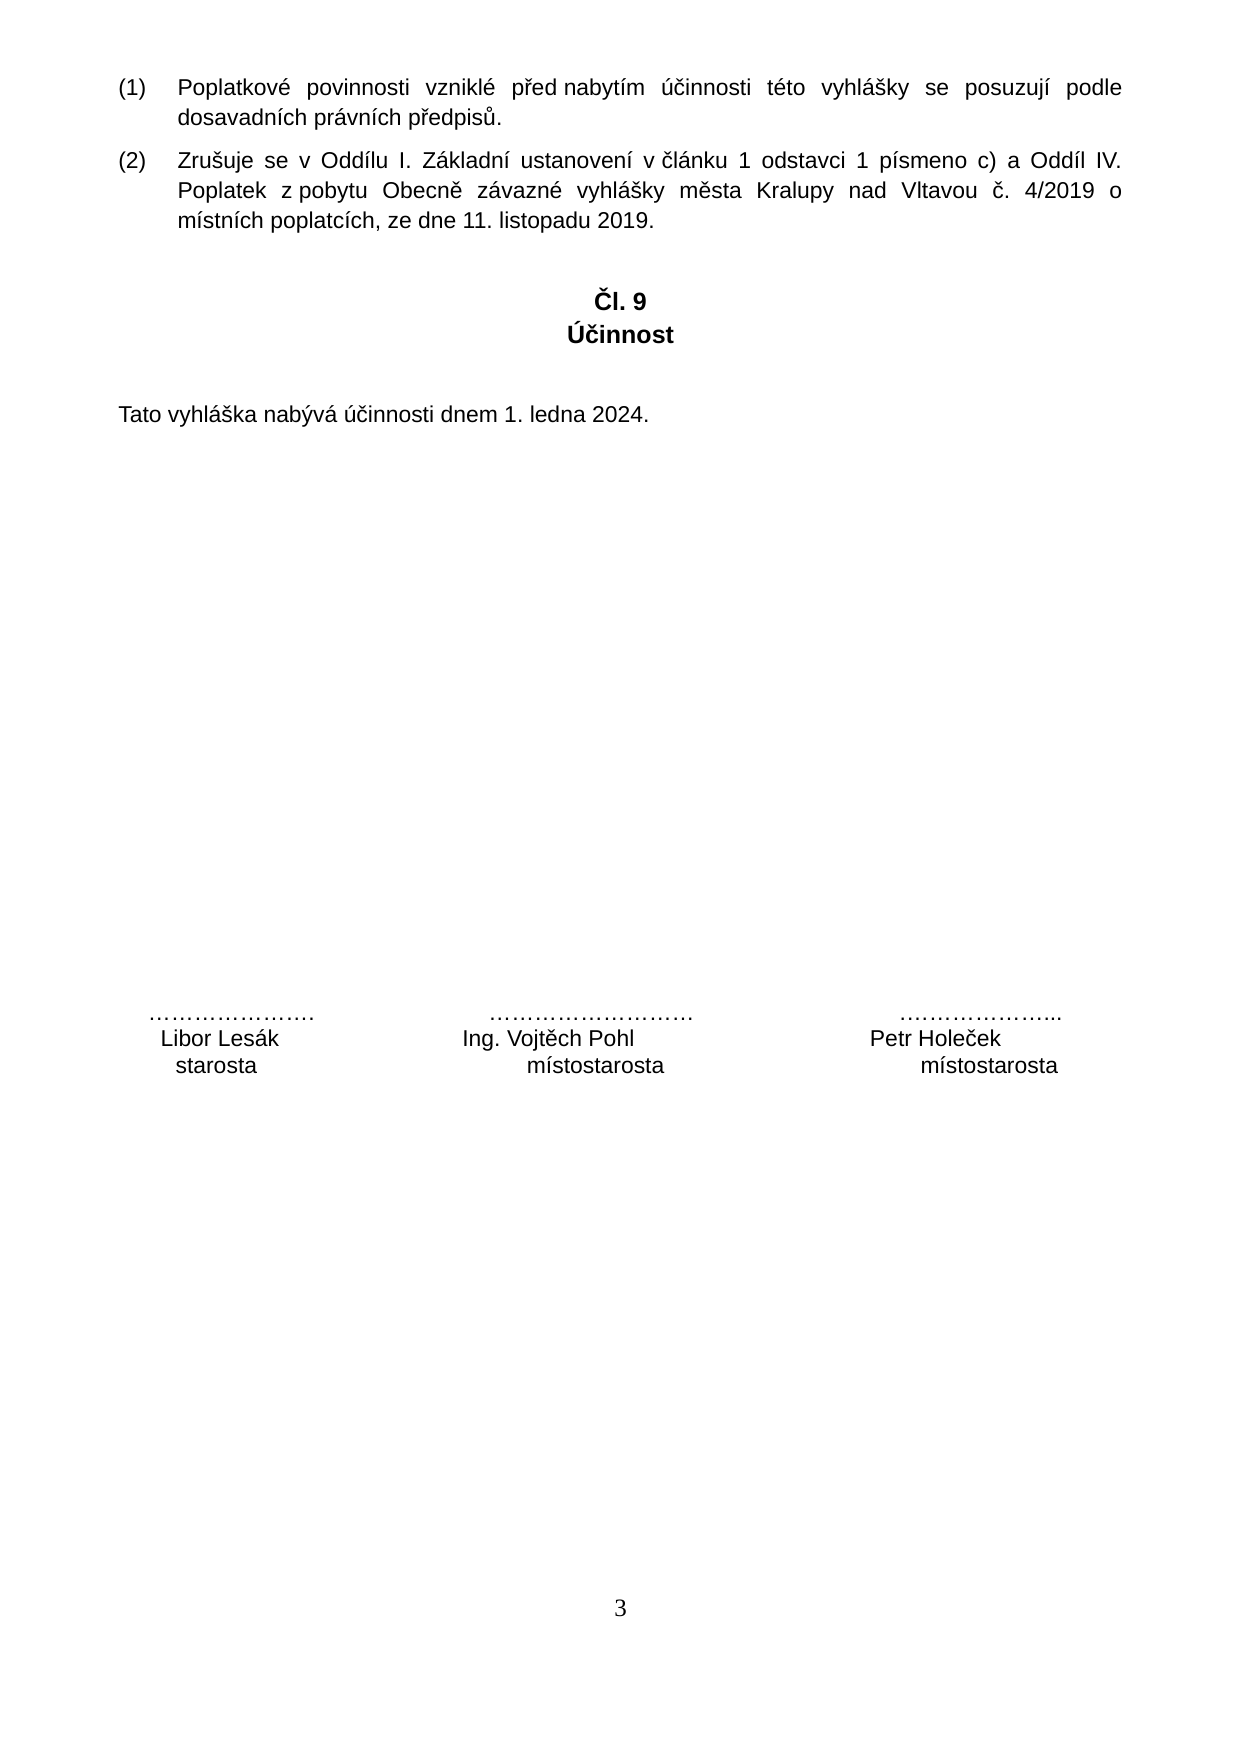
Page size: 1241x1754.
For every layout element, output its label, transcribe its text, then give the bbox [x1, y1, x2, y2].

table_cell [118, 1213, 620, 1331]
table_cell [620, 1213, 1122, 1331]
list Poplatkové povinnosti vzniklé před nabytím účinnosti této vyhlášky se posuzují podle dosavadních právních předpisů. [118, 74, 1122, 130]
table_header [384, 1094, 886, 1212]
text …………………. ……………………… .………………... [148, 999, 1122, 1025]
list Zrušuje se v Oddílu I. Základní ustanovení v článku 1 odstavci 1 písmeno c) a Oddíl IV. Poplatek z pobytu Obecně závazné vyhlášky města Kralupy nad Vltavou č. 4/2019 o místních poplatcích, ze dne 11. listopadu 2019. [118, 147, 1122, 233]
subtitle Čl. 9 Účinnost [118, 287, 1122, 349]
text starosta místostarosta místostarosta [118, 1052, 1122, 1078]
text Tato vyhláška nabývá účinnosti dnem 1. ledna 2024. [118, 401, 1122, 427]
table_header [886, 1094, 1122, 1212]
table_header [118, 1094, 384, 1212]
text Libor Lesák Ing. Vojtěch Pohl Petr Holeček [148, 1025, 1122, 1052]
